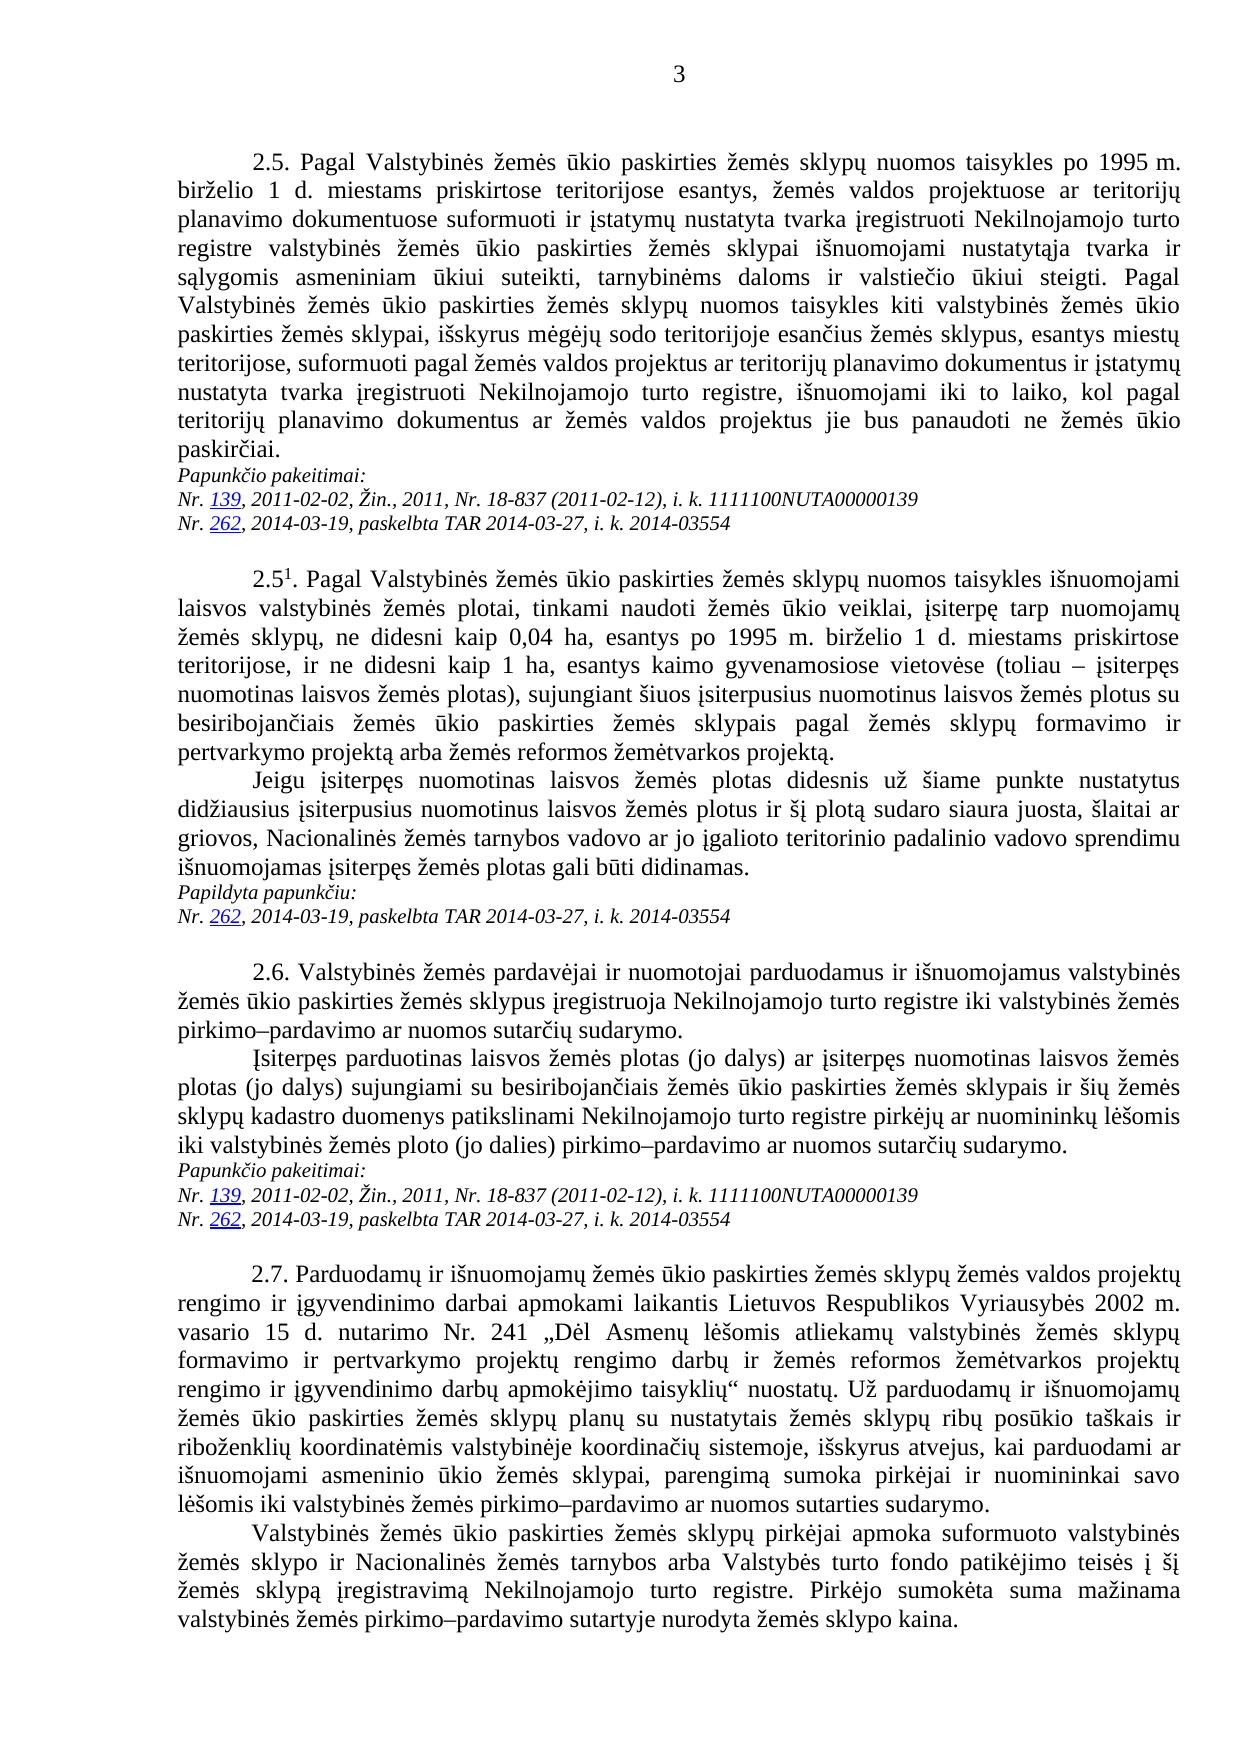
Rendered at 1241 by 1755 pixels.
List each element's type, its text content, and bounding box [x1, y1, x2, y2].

text 2.6. Valstybinės žemės pardavėjai ir nuomotojai parduodamus ir išnuomojamus valstybinės žemės ūkio paskirties žemės sklypus įregistruoja Nekilnojamojo turto registre iki valstybinės žemės pirkimo–pardavimo ar nuomos sutarčių sudarymo. [177, 957, 1181, 1043]
text Nr. 262, 2014-03-19, paskelbta TAR 2014-03-27, i. k. 2014-03554 [177, 904, 1181, 928]
text Jeigu įsiterpęs nuomotinas laisvos žemės plotas didesnis už šiame punkte nustatytus didžiausius įsiterpusius nuomotinus laisvos žemės plotus ir šį plotą sudaro siaura juosta, šlaitai ar griovos, Nacionalinės žemės tarnybos vadovo ar jo įgalioto teritorinio padalinio vadovo sprendimu išnuomojamas įsiterpęs žemės plotas gali būti didinamas. [177, 765, 1181, 880]
text Valstybinės žemės ūkio paskirties žemės sklypų pirkėjai apmoka suformuoto valstybinės žemės sklypo ir Nacionalinės žemės tarnybos arba Valstybės turto fondo patikėjimo teisės į šį žemės sklypą įregistravimą Nekilnojamojo turto registre. Pirkėjo sumokėta suma mažinama valstybinės žemės pirkimo–pardavimo sutartyje nurodyta žemės sklypo kaina. [177, 1518, 1181, 1633]
text Nr. 262, 2014-03-19, paskelbta TAR 2014-03-27, i. k. 2014-03554 [177, 511, 1181, 535]
text Nr. 139, 2011-02-02, Žin., 2011, Nr. 18-837 (2011-02-12), i. k. 1111100NUTA00000139 [177, 487, 1181, 511]
text Papildyta papunkčiu: [177, 880, 1181, 904]
text Nr. 262, 2014-03-19, paskelbta TAR 2014-03-27, i. k. 2014-03554 [177, 1207, 1181, 1231]
text Nr. 139, 2011-02-02, Žin., 2011, Nr. 18-837 (2011-02-12), i. k. 1111100NUTA00000139 [177, 1182, 1181, 1207]
text 2.7. Parduodamų ir išnuomojamų žemės ūkio paskirties žemės sklypų žemės valdos projektų rengimo ir įgyvendinimo darbai apmokami laikantis Lietuvos Respublikos Vyriausybės 2002 m. vasario 15 d. nutarimo Nr. 241 „Dėl Asmenų lėšomis atliekamų valstybinės žemės sklypų formavimo ir pertvarkymo projektų rengimo darbų ir žemės reformos žemėtvarkos projektų rengimo ir įgyvendinimo darbų apmokėjimo taisyklių“ nuostatų. Už parduodamų ir išnuomojamų žemės ūkio paskirties žemės sklypų planų su nustatytais žemės sklypų ribų posūkio taškais ir riboženklių koordinatėmis valstybinėje koordinačių sistemoje, išskyrus atvejus, kai parduodami ar išnuomojami asmeninio ūkio žemės sklypai, parengimą sumoka pirkėjai ir nuomininkai savo lėšomis iki valstybinės žemės pirkimo–pardavimo ar nuomos sutarties sudarymo. [177, 1259, 1181, 1518]
text 2.5. Pagal Valstybinės žemės ūkio paskirties žemės sklypų nuomos taisykles po 1995 m. birželio 1 d. miestams priskirtose teritorijose esantys, žemės valdos projektuose ar teritorijų planavimo dokumentuose suformuoti ir įstatymų nustatyta tvarka įregistruoti Nekilnojamojo turto registre valstybinės žemės ūkio paskirties žemės sklypai išnuomojami nustatytąja tvarka ir sąlygomis asmeniniam ūkiui suteikti, tarnybinėms daloms ir valstiečio ūkiui steigti. Pagal Valstybinės žemės ūkio paskirties žemės sklypų nuomos taisykles kiti valstybinės žemės ūkio paskirties žemės sklypai, išskyrus mėgėjų sodo teritorijoje esančius žemės sklypus, esantys miestų teritorijose, suformuoti pagal žemės valdos projektus ar teritorijų planavimo dokumentus ir įstatymų nustatyta tvarka įregistruoti Nekilnojamojo turto registre, išnuomojami iki to laiko, kol pagal teritorijų planavimo dokumentus ar žemės valdos projektus jie bus panaudoti ne žemės ūkio paskirčiai. [177, 147, 1181, 463]
text Papunkčio pakeitimai: [177, 463, 1181, 487]
text Papunkčio pakeitimai: [177, 1158, 1181, 1182]
text 2.51. Pagal Valstybinės žemės ūkio paskirties žemės sklypų nuomos taisykles išnuomojami laisvos valstybinės žemės plotai, tinkami naudoti žemės ūkio veiklai, įsiterpę tarp nuomojamų žemės sklypų, ne didesni kaip 0,04 ha, esantys po 1995 m. birželio 1 d. miestams priskirtose teritorijose, ir ne didesni kaip 1 ha, esantys kaimo gyvenamosiose vietovėse (toliau – įsiterpęs nuomotinas laisvos žemės plotas), sujungiant šiuos įsiterpusius nuomotinus laisvos žemės plotus su besiribojančiais žemės ūkio paskirties žemės sklypais pagal žemės sklypų formavimo ir pertvarkymo projektą arba žemės reformos žemėtvarkos projektą. [177, 564, 1181, 765]
text Įsiterpęs parduotinas laisvos žemės plotas (jo dalys) ar įsiterpęs nuomotinas laisvos žemės plotas (jo dalys) sujungiami su besiribojančiais žemės ūkio paskirties žemės sklypais ir šių žemės sklypų kadastro duomenys patikslinami Nekilnojamojo turto registre pirkėjų ar nuomininkų lėšomis iki valstybinės žemės ploto (jo dalies) pirkimo–pardavimo ar nuomos sutarčių sudarymo. [177, 1043, 1181, 1158]
